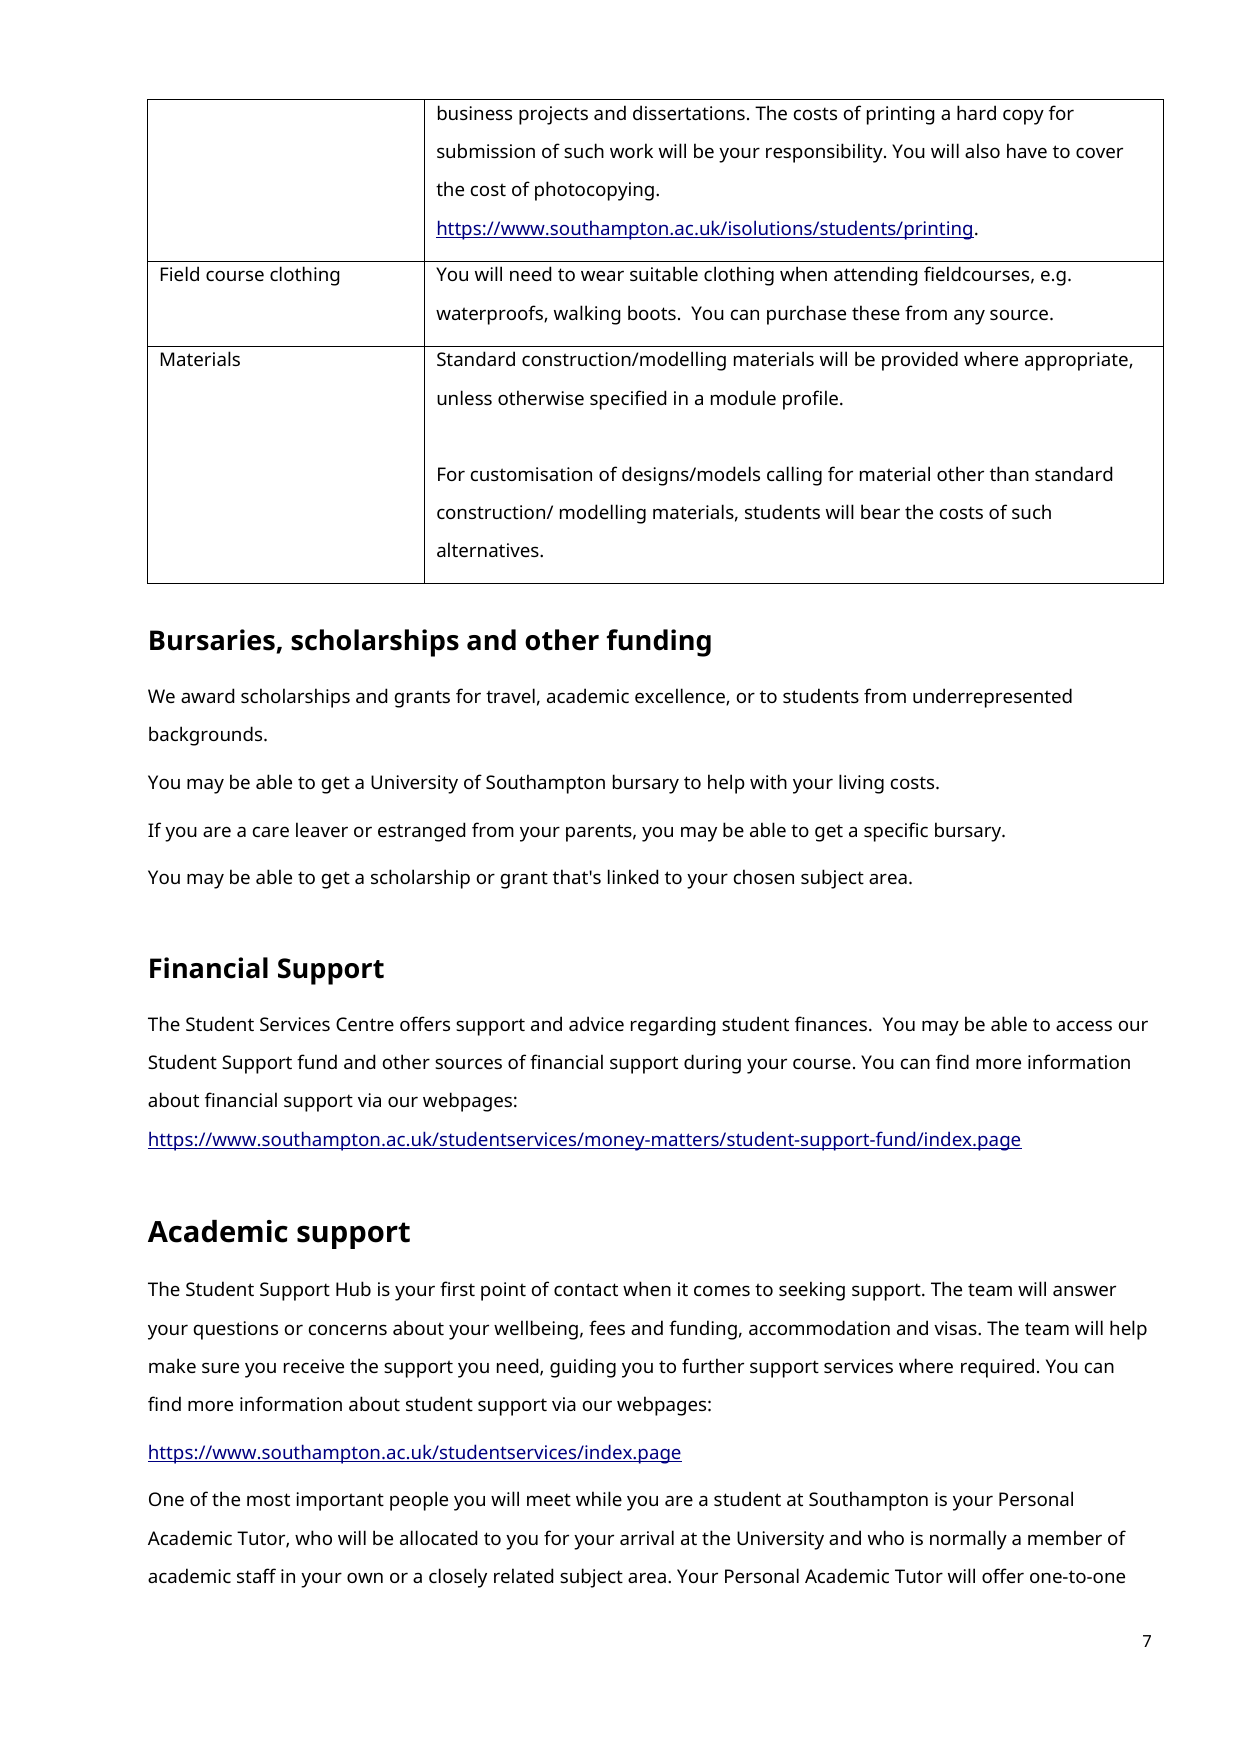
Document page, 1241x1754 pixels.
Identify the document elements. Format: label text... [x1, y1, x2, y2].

text You may be able to get a scholarship or grant that's linked to your chosen subject area. [148, 864, 1152, 890]
table_cell Field course clothing [148, 262, 424, 346]
subtitle Financial Support [148, 949, 1152, 986]
text One of the most important people you will meet while you are a student at Southampton is your Personal Academic Tutor, who will be allocated to you for your arrival at the University and who is normally a member of academic staff in your own or a closely related subject area. Your Personal Academic Tutor will offer one-to-one [148, 1487, 1152, 1588]
text If you are a care leaver or estranged from your parents, you may be able to get a specific bursary. [148, 817, 1152, 842]
table_cell [148, 100, 424, 261]
table_cell Standard construction/modelling materials will be provided where appropriate, unless otherwise specified in a module profile. For customisation of designs/models calling for material other than standard construction/ modelling materials, students will bear the costs of such alternatives. [425, 347, 1163, 583]
text The Student Support Hub is your first point of contact when it comes to seeking support. The team will answer your questions or concerns about your wellbeing, fees and funding, accommodation and visas. The team will help make sure you receive the support you need, guiding you to further support services where required. You can find more information about student support via our webpages: [148, 1277, 1152, 1417]
text The Student Services Centre offers support and advice regarding student finances. You may be able to access our Student Support fund and other sources of financial support during your course. You can find more information about financial support via our webpages: https://www.southampton.ac.uk/studentservices/money-matters/student-support-fund/index.page [148, 1011, 1152, 1151]
text https://www.southampton.ac.uk/studentservices/index.page [148, 1439, 1152, 1464]
text You may be able to get a University of Southampton bursary to help with your living costs. [148, 769, 1152, 795]
table_cell You will need to wear suitable clothing when attending fieldcourses, e.g. waterproofs, walking boots. You can purchase these from any source. [425, 262, 1163, 346]
table_cell business projects and dissertations. The costs of printing a hard copy for submission of such work will be your responsibility. You will also have to cover the cost of photocopying. https://www.southampton.ac.uk/isolutions/students/printing. [425, 100, 1163, 261]
subtitle Bursaries, scholarships and other funding [148, 622, 1152, 659]
table_cell Materials [148, 347, 424, 583]
subtitle Academic support [148, 1211, 1152, 1251]
text We award scholarships and grants for travel, academic excellence, or to students from underrepresented backgrounds. [148, 683, 1152, 747]
